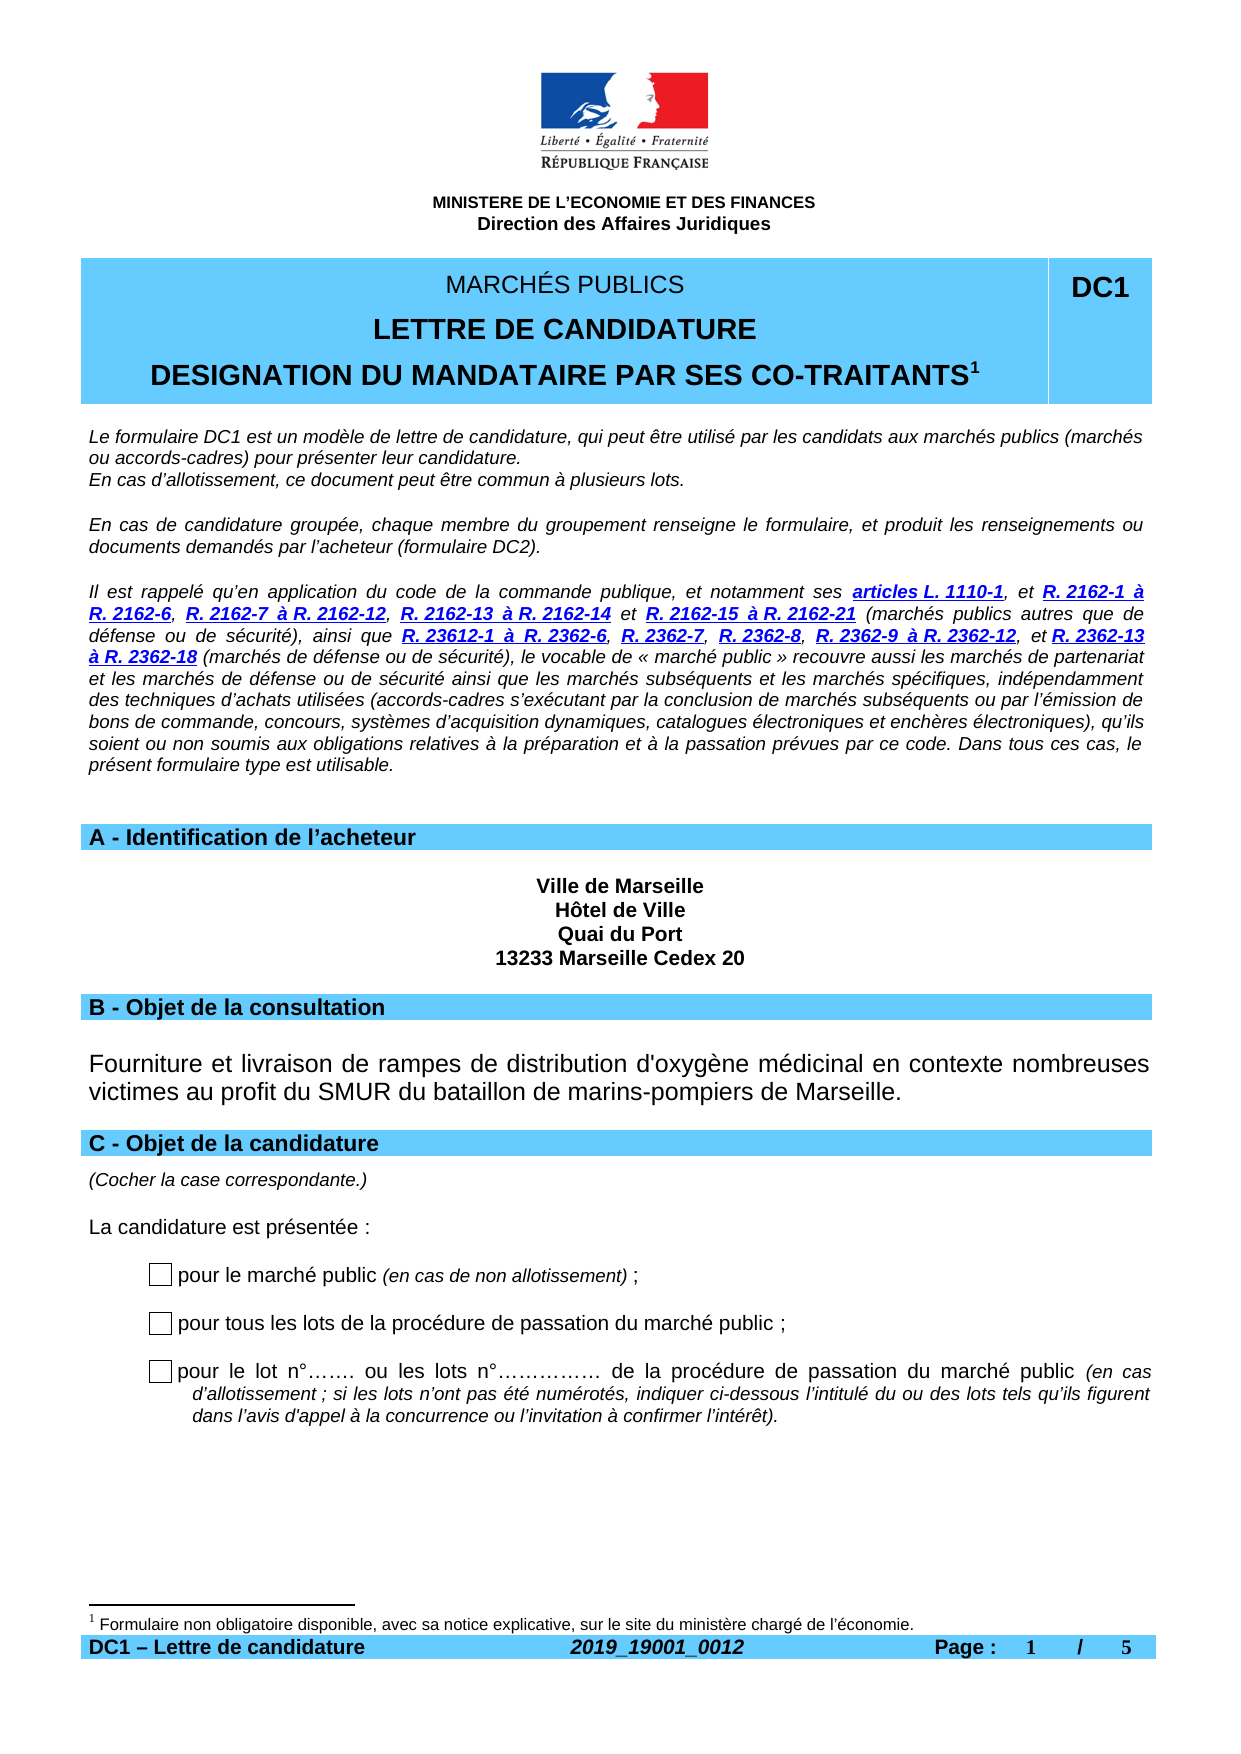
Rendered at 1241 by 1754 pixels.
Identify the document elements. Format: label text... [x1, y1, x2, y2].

table_header MARCHéS PUBLICS Lettre de candidature designation du mandataire par ses co-traitants [81, 258, 1048, 404]
table_header B - Objet de la consultation [81, 994, 1152, 1020]
table_header Dc1 [1049, 258, 1152, 404]
table_cell A - Identification de l’acheteur [81, 824, 1152, 850]
text 13233 Marseille Cedex 20 [89, 946, 1152, 969]
picture [539, 71, 709, 170]
text Quai du Port [89, 922, 1152, 946]
subtitle pour le marché public (en cas de non allotissement) ; [148, 1262, 1152, 1287]
text Fourniture et livraison de rampes de distribution d'oxygène médicinal en contexte nombreuses victimes au profit du SMUR du bataillon de marins-pompiers de Marseille. [89, 1049, 1152, 1106]
table_header [81, 800, 1152, 823]
text pour le lot n°……. ou les lots n°…………… de la procédure de passation du marché public (en cas d’allotissement ; si les lots n’ont pas été numérotés, indiquer ci-dessous l’intitulé du ou des lots tels qu’ils figurent dans l’avis d'appel à la concurrence ou l’invitation à confirmer l’intérêt). [148, 1359, 1152, 1426]
text Ville de Marseille [89, 874, 1152, 898]
text (Cocher la case correspondante.) [89, 1169, 1152, 1191]
text Hôtel de Ville [89, 898, 1152, 922]
list pour tous les lots de la procédure de passation du marché public ; [134, 1311, 1152, 1335]
table_header Le formulaire DC1 est un modèle de lettre de candidature, qui peut être utilisé par les candidats aux marchés publics (marchés ou accords-cadres) pour présenter leur candidature. En cas d’allotissement, ce document peut être commun à plusieurs lots. En cas de candidature groupée, chaque membre du groupement renseigne le formulaire, et produit les renseignements ou documents demandés par l’acheteur (formulaire DC2). Il est rappelé qu’en application du code de la commande publique, et notamment ses articles L. 1110-1, et R. 2162-1 à R. 2162-6, R. 2162-7 à R. 2162-12, R. 2162-13 à R. 2162-14 et R. 2162-15 à R. 2162-21 (marchés publics autres que de défense ou de sécurité), ainsi que R. 23612-1 à R. 2362-6, R. 2362-7, R. 2362-8, R. 2362-9 à R. 2362-12, et R. 2362-13 à R. 2362-18 (marchés de défense ou de sécurité), le vocable de « marché public » recouvre aussi les marchés de partenariat et les marchés de défense ou de sécurité ainsi que les marchés subséquents et les marchés spécifiques, indépendamment des techniques d’achats utilisées (accords-cadres s’exécutant par la conclusion de marchés subséquents ou par l’émission de bons de commande, concours, systèmes d’acquisition dynamiques, catalogues électroniques et enchères électroniques), qu’ils soient ou non soumis aux obligations relatives à la préparation et à la passation prévues par ce code. Dans tous ces cas, le présent formulaire type est utilisable. [81, 404, 1152, 799]
table_header C - Objet de la candidature [81, 1130, 1152, 1156]
table_header MINISTERE DE L’ECONOMIE ET DES FINANCES Direction des Affaires Juridiques [81, 71, 1167, 258]
subtitle La candidature est présentée : [89, 1214, 1152, 1238]
